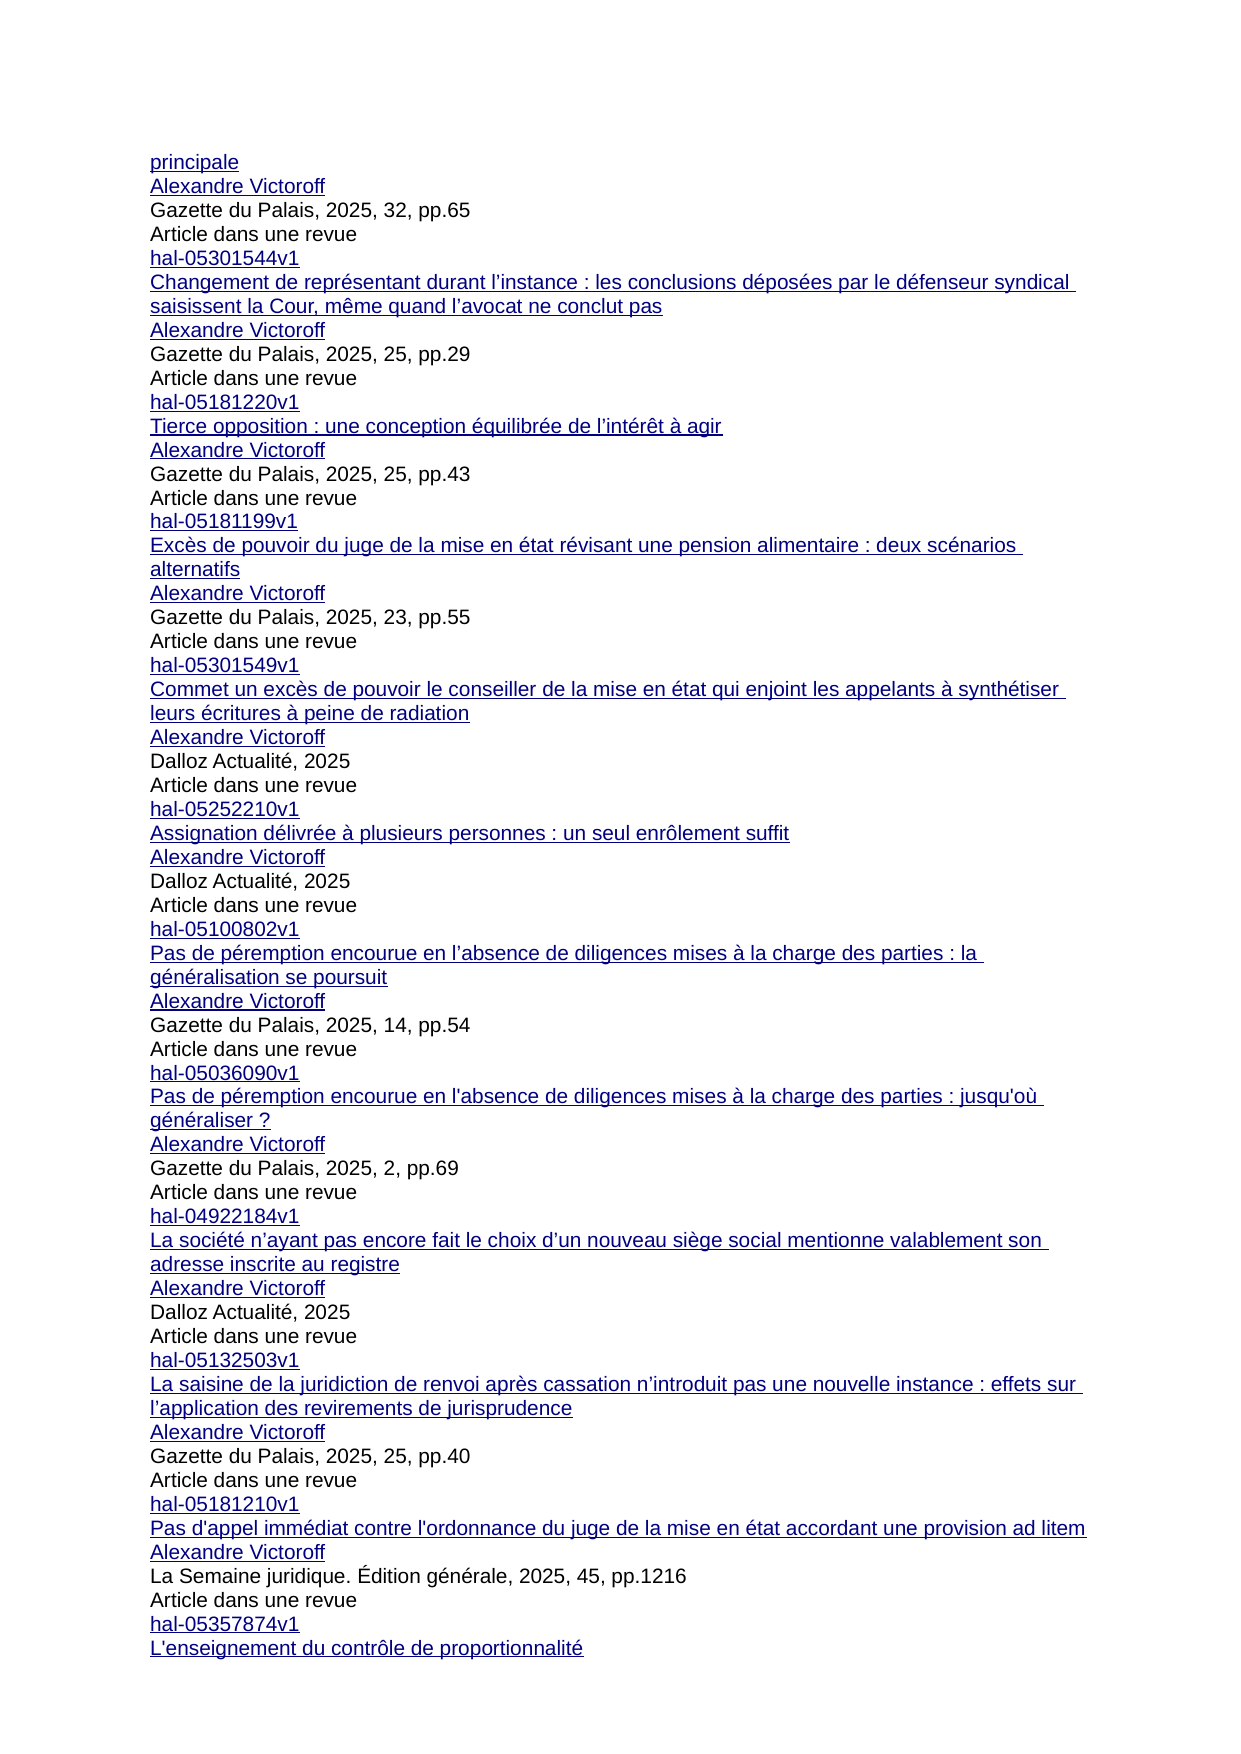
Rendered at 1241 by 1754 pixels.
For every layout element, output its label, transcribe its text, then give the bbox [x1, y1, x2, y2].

table_cell Pas de péremption encourue en l’absence de diligences mises à la charge des parties : la généralisation se poursuit Alexandre Victoroff Gazette du Palais, 2025, 14, pp.54 Article dans une revue hal-05036090v1 [150, 941, 1090, 1084]
table_cell La saisine de la juridiction de renvoi après cassation n’introduit pas une nouvelle instance : effets sur l’application des revirements de jurisprudence Alexandre Victoroff Gazette du Palais, 2025, 25, pp.40 Article dans une revue hal-05181210v1 [150, 1372, 1090, 1516]
table_cell La société n’ayant pas encore fait le choix d’un nouveau siège social mentionne valablement son adresse inscrite au registre Alexandre Victoroff Dalloz Actualité, 2025 Article dans une revue hal-05132503v1 [150, 1228, 1090, 1372]
table_cell Pas de péremption encourue en l'absence de diligences mises à la charge des parties : jusqu'où généraliser ? Alexandre Victoroff Gazette du Palais, 2025, 2, pp.69 Article dans une revue hal-04922184v1 [150, 1084, 1090, 1228]
table_cell Changement de représentant durant l’instance : les conclusions déposées par le défenseur syndical saisissent la Cour, même quand l’avocat ne conclut pas Alexandre Victoroff Gazette du Palais, 2025, 25, pp.29 Article dans une revue hal-05181220v1 [150, 270, 1090, 413]
table_cell L'enseignement du contrôle de proportionnalité [150, 1635, 1090, 1659]
table_cell principale Alexandre Victoroff Gazette du Palais, 2025, 32, pp.65 Article dans une revue hal-05301544v1 [150, 150, 1090, 270]
table_cell Commet un excès de pouvoir le conseiller de la mise en état qui enjoint les appelants à synthétiser leurs écritures à peine de radiation Alexandre Victoroff Dalloz Actualité, 2025 Article dans une revue hal-05252210v1 [150, 677, 1090, 821]
table_cell Tierce opposition : une conception équilibrée de l’intérêt à agir Alexandre Victoroff Gazette du Palais, 2025, 25, pp.43 Article dans une revue hal-05181199v1 [150, 414, 1090, 533]
table_cell Assignation délivrée à plusieurs personnes : un seul enrôlement suffit Alexandre Victoroff Dalloz Actualité, 2025 Article dans une revue hal-05100802v1 [150, 821, 1090, 941]
table_cell Excès de pouvoir du juge de la mise en état révisant une pension alimentaire : deux scénarios alternatifs Alexandre Victoroff Gazette du Palais, 2025, 23, pp.55 Article dans une revue hal-05301549v1 [150, 533, 1090, 677]
table_cell Pas d'appel immédiat contre l'ordonnance du juge de la mise en état accordant une provision ad litem Alexandre Victoroff La Semaine juridique. Édition générale, 2025, 45, pp.1216 Article dans une revue hal-05357874v1 [150, 1516, 1090, 1635]
